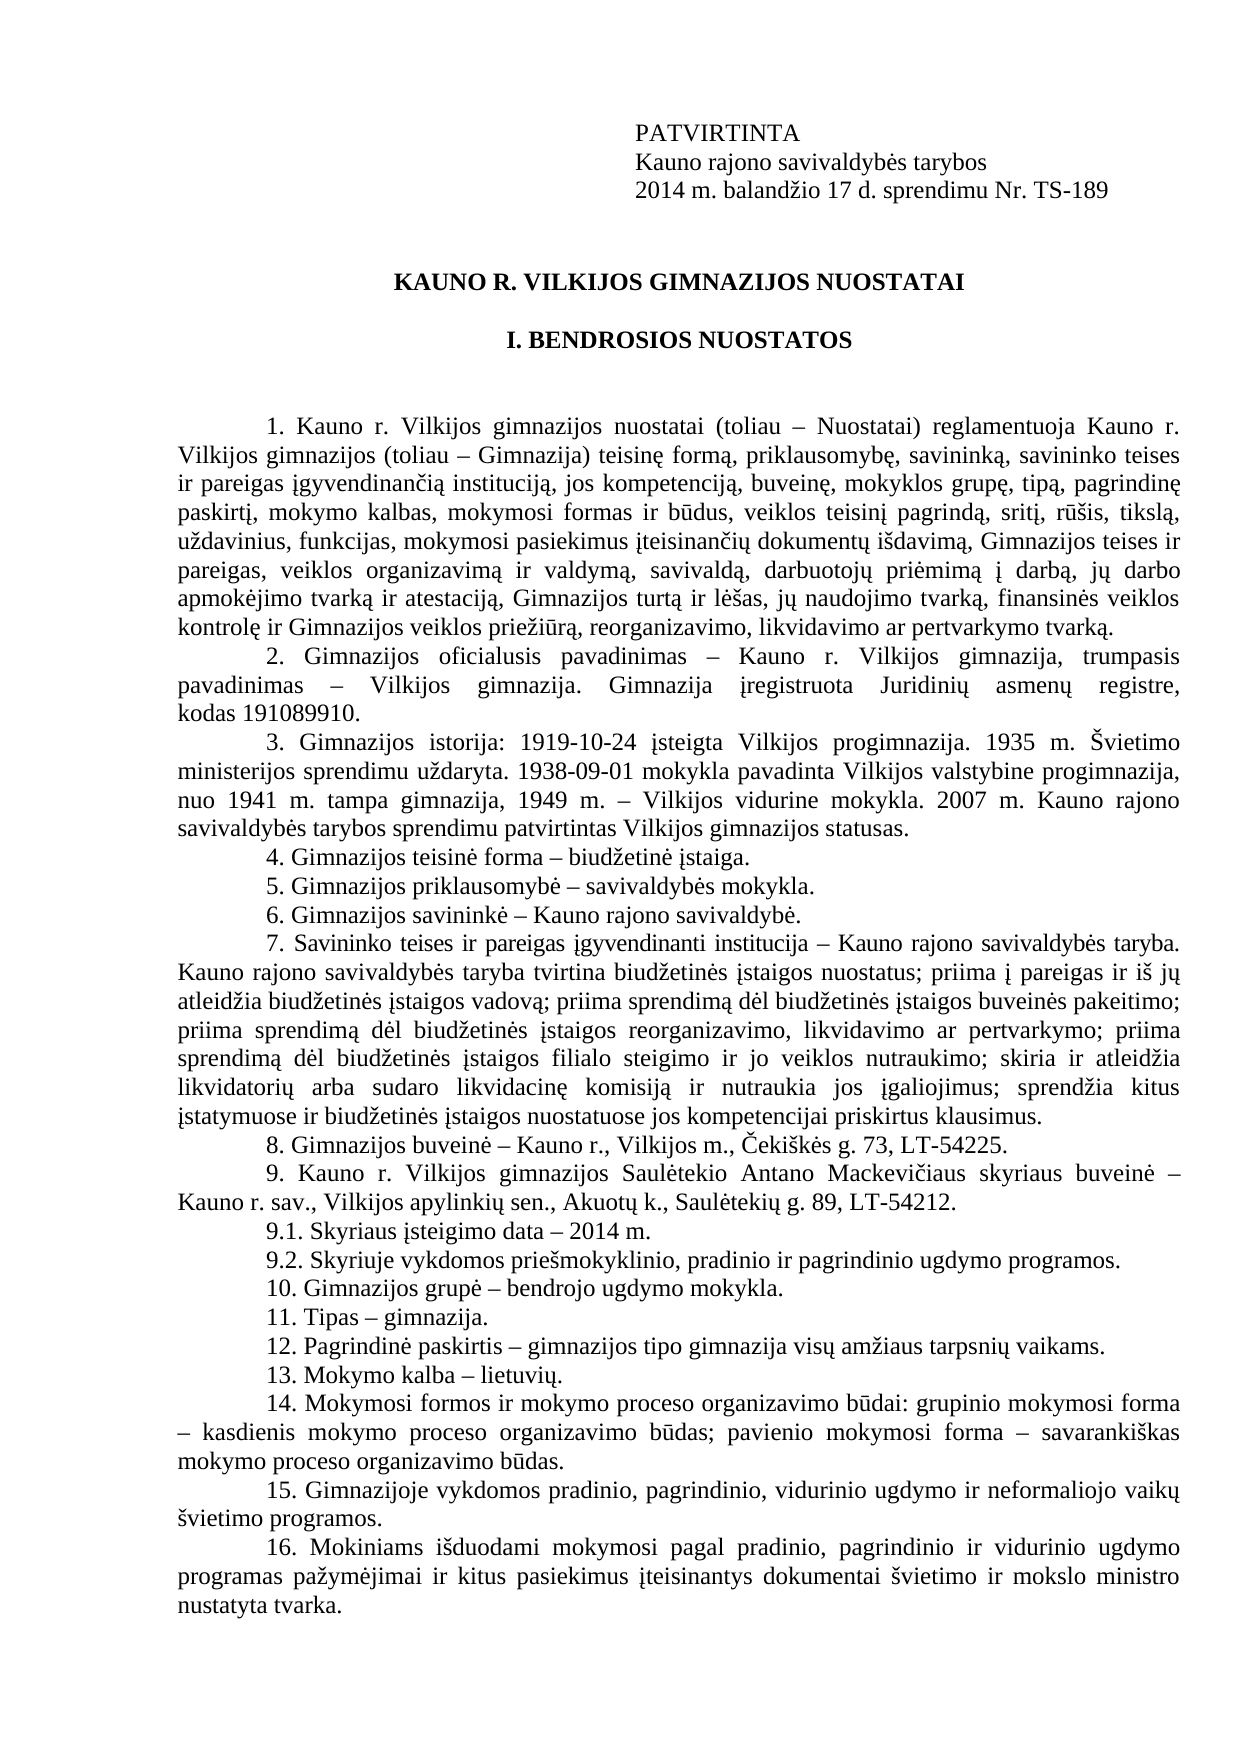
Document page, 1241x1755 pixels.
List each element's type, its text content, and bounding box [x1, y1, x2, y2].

text 12. Pagrindinė paskirtis – gimnazijos tipo gimnazija visų amžiaus tarpsnių vaikams. [177, 1331, 1181, 1360]
text 6. Gimnazijos savininkė – Kauno rajono savivaldybė. [177, 900, 1181, 928]
text 2014 m. balandžio 17 d. sprendimu Nr. TS-189 [635, 176, 1181, 204]
text 9. Kauno r. Vilkijos gimnazijos Saulėtekio Antano Mackevičiaus skyriaus buveinė – Kauno r. sav., Vilkijos apylinkių sen., Akuotų k., Saulėtekių g. 89, LT-54212. [177, 1158, 1181, 1216]
text 16. Mokiniams išduodami mokymosi pagal pradinio, pagrindinio ir vidurinio ugdymo programas pažymėjimai ir kitus pasiekimus įteisinantys dokumentai švietimo ir mokslo ministro nustatyta tvarka. [177, 1532, 1181, 1618]
text 10. Gimnazijos grupė – bendrojo ugdymo mokykla. [177, 1273, 1181, 1302]
text 9.1. Skyriaus įsteigimo data – 2014 m. [177, 1216, 1181, 1245]
text 8. Gimnazijos buveinė – Kauno r., Vilkijos m., Čekiškės g. 73, LT-54225. [177, 1130, 1181, 1158]
text 2. Gimnazijos oficialusis pavadinimas – Kauno r. Vilkijos gimnazija, trumpasis pavadinimas – Vilkijos gimnazija. Gimnazija įregistruota Juridinių asmenų registre, kodas 191089910. [177, 641, 1181, 727]
text PATVIRTINTA [635, 118, 1181, 147]
text 3. Gimnazijos istorija: 1919-10-24 įsteigta Vilkijos progimnazija. 1935 m. Švietimo ministerijos sprendimu uždaryta. 1938-09-01 mokykla pavadinta Vilkijos valstybine progimnazija, nuo 1941 m. tampa gimnazija, 1949 m. – Vilkijos vidurine mokykla. 2007 m. Kauno rajono savivaldybės tarybos sprendimu patvirtintas Vilkijos gimnazijos statusas. [177, 727, 1181, 842]
text I. Bendrosios nuostatos [177, 325, 1181, 353]
text 1. Kauno r. Vilkijos gimnazijos nuostatai (toliau – Nuostatai) reglamentuoja Kauno r. Vilkijos gimnazijos (toliau – Gimnazija) teisinę formą, priklausomybę, savininką, savininko teises ir pareigas įgyvendinančią instituciją, jos kompetenciją, buveinę, mokyklos grupę, tipą, pagrindinę paskirtį, mokymo kalbas, mokymosi formas ir būdus, veiklos teisinį pagrindą, sritį, rūšis, tikslą, uždavinius, funkcijas, mokymosi pasiekimus įteisinančių dokumentų išdavimą, Gimnazijos teises ir pareigas, veiklos organizavimą ir valdymą, savivaldą, darbuotojų priėmimą į darbą, jų darbo apmokėjimo tvarką ir atestaciją, Gimnazijos turtą ir lėšas, jų naudojimo tvarką, finansinės veiklos kontrolę ir Gimnazijos veiklos priežiūrą, reorganizavimo, likvidavimo ar pertvarkymo tvarką. [177, 411, 1181, 641]
text 11. Tipas – gimnazija. [177, 1302, 1181, 1331]
text 15. Gimnazijoje vykdomos pradinio, pagrindinio, vidurinio ugdymo ir neformaliojo vaikų švietimo programos. [177, 1475, 1181, 1532]
text 5. Gimnazijos priklausomybė – savivaldybės mokykla. [177, 871, 1181, 900]
text 14. Mokymosi formos ir mokymo proceso organizavimo būdai: grupinio mokymosi forma – kasdienis mokymo proceso organizavimo būdas; pavienio mokymosi forma – savarankiškas mokymo proceso organizavimo būdas. [177, 1388, 1181, 1475]
text Kauno r. VILKIJOS gimnazijos NUOSTATAI [177, 267, 1181, 296]
text 4. Gimnazijos teisinė forma – biudžetinė įstaiga. [177, 842, 1181, 871]
text Kauno rajono savivaldybės tarybos [635, 147, 1181, 176]
text 13. Mokymo kalba – lietuvių. [177, 1360, 1181, 1388]
text 7. Savininko teises ir pareigas įgyvendinanti institucija – Kauno rajono savivaldybės taryba. Kauno rajono savivaldybės taryba tvirtina biudžetinės įstaigos nuostatus; priima į pareigas ir iš jų atleidžia biudžetinės įstaigos vadovą; priima sprendimą dėl biudžetinės įstaigos buveinės pakeitimo; priima sprendimą dėl biudžetinės įstaigos reorganizavimo, likvidavimo ar pertvarkymo; priima sprendimą dėl biudžetinės įstaigos filialo steigimo ir jo veiklos nutraukimo; skiria ir atleidžia likvidatorių arba sudaro likvidacinę komisiją ir nutraukia jos įgaliojimus; sprendžia kitus įstatymuose ir biudžetinės įstaigos nuostatuose jos kompetencijai priskirtus klausimus. [177, 928, 1181, 1130]
text 9.2. Skyriuje vykdomos priešmokyklinio, pradinio ir pagrindinio ugdymo programos. [177, 1245, 1181, 1273]
